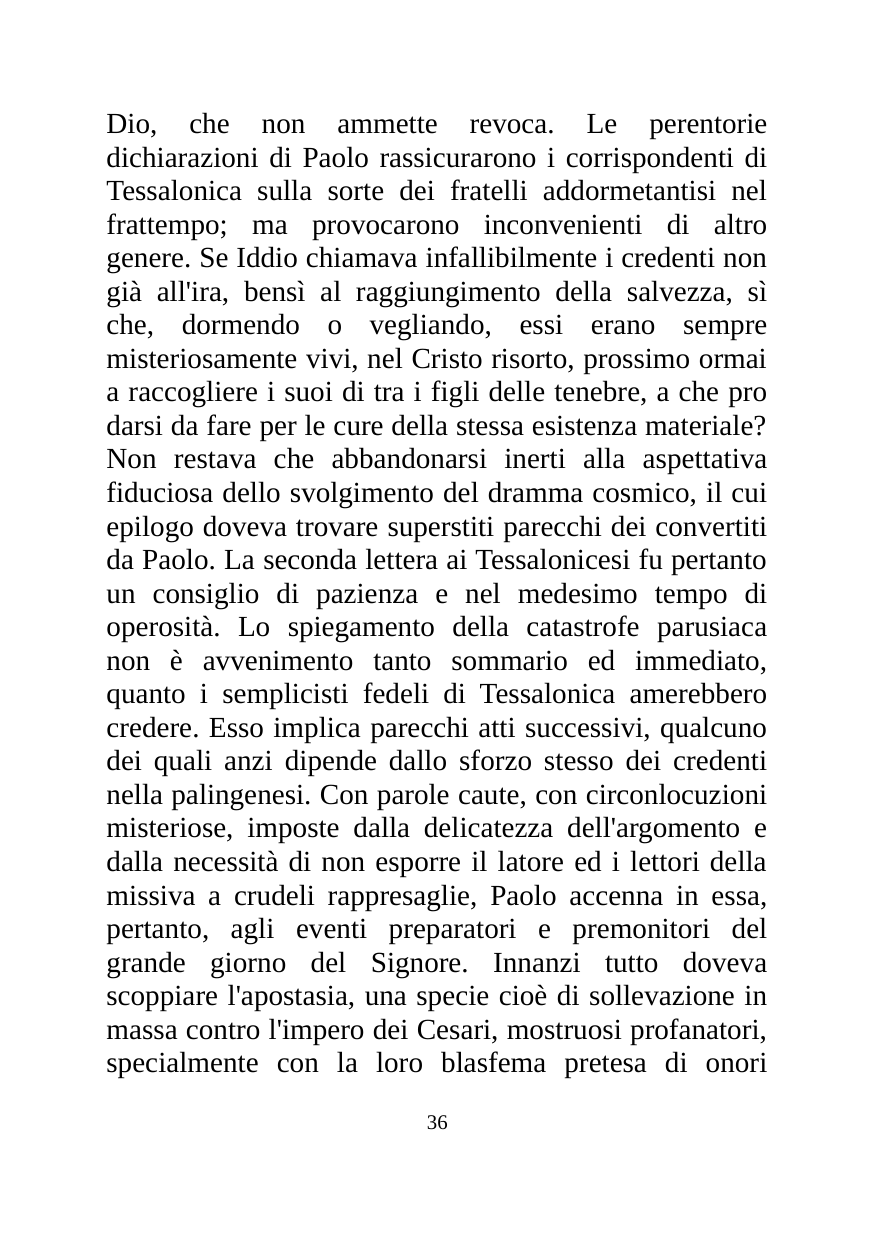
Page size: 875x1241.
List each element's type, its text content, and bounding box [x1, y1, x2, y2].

text Dio, che non ammette revoca. Le perentorie dichiarazioni di Paolo rassicurarono i corrispondenti di Tessalonica sulla sorte dei fratelli addormetantisi nel frattempo; ma provocarono inconvenienti di altro genere. Se Iddio chiamava infallibilmente i credenti non già all'ira, bensì al raggiungimento della salvezza, sì che, dormendo o vegliando, essi erano sempre misteriosamente vivi, nel Cristo risorto, prossimo ormai a raccogliere i suoi di tra i figli delle tenebre, a che pro darsi da fare per le cure della stessa esistenza materiale? Non restava che abbandonarsi inerti alla aspettativa fiduciosa dello svolgimento del dramma cosmico, il cui epilogo doveva trovare superstiti parecchi dei convertiti da Paolo. La seconda lettera ai Tessalonicesi fu pertanto un consiglio di pazienza e nel medesimo tempo di operosità. Lo spiegamento della catastrofe parusiaca non è avvenimento tanto sommario ed immediato, quanto i semplicisti fedeli di Tessalonica amerebbero credere. Esso implica parecchi atti successivi, qualcuno dei quali anzi dipende dallo sforzo stesso dei credenti nella palingenesi. Con parole caute, con circonlocuzioni misteriose, imposte dalla delicatezza dell'argomento e dalla necessità di non esporre il latore ed i lettori della missiva a crudeli rappresaglie, Paolo accenna in essa, pertanto, agli eventi preparatori e premonitori del grande giorno del Signore. Innanzi tutto doveva scoppiare l'apostasia, una specie cioè di sollevazione in massa contro l'impero dei Cesari, mostruosi profanatori, specialmente con la loro blasfema pretesa di onori [106, 106, 768, 1079]
